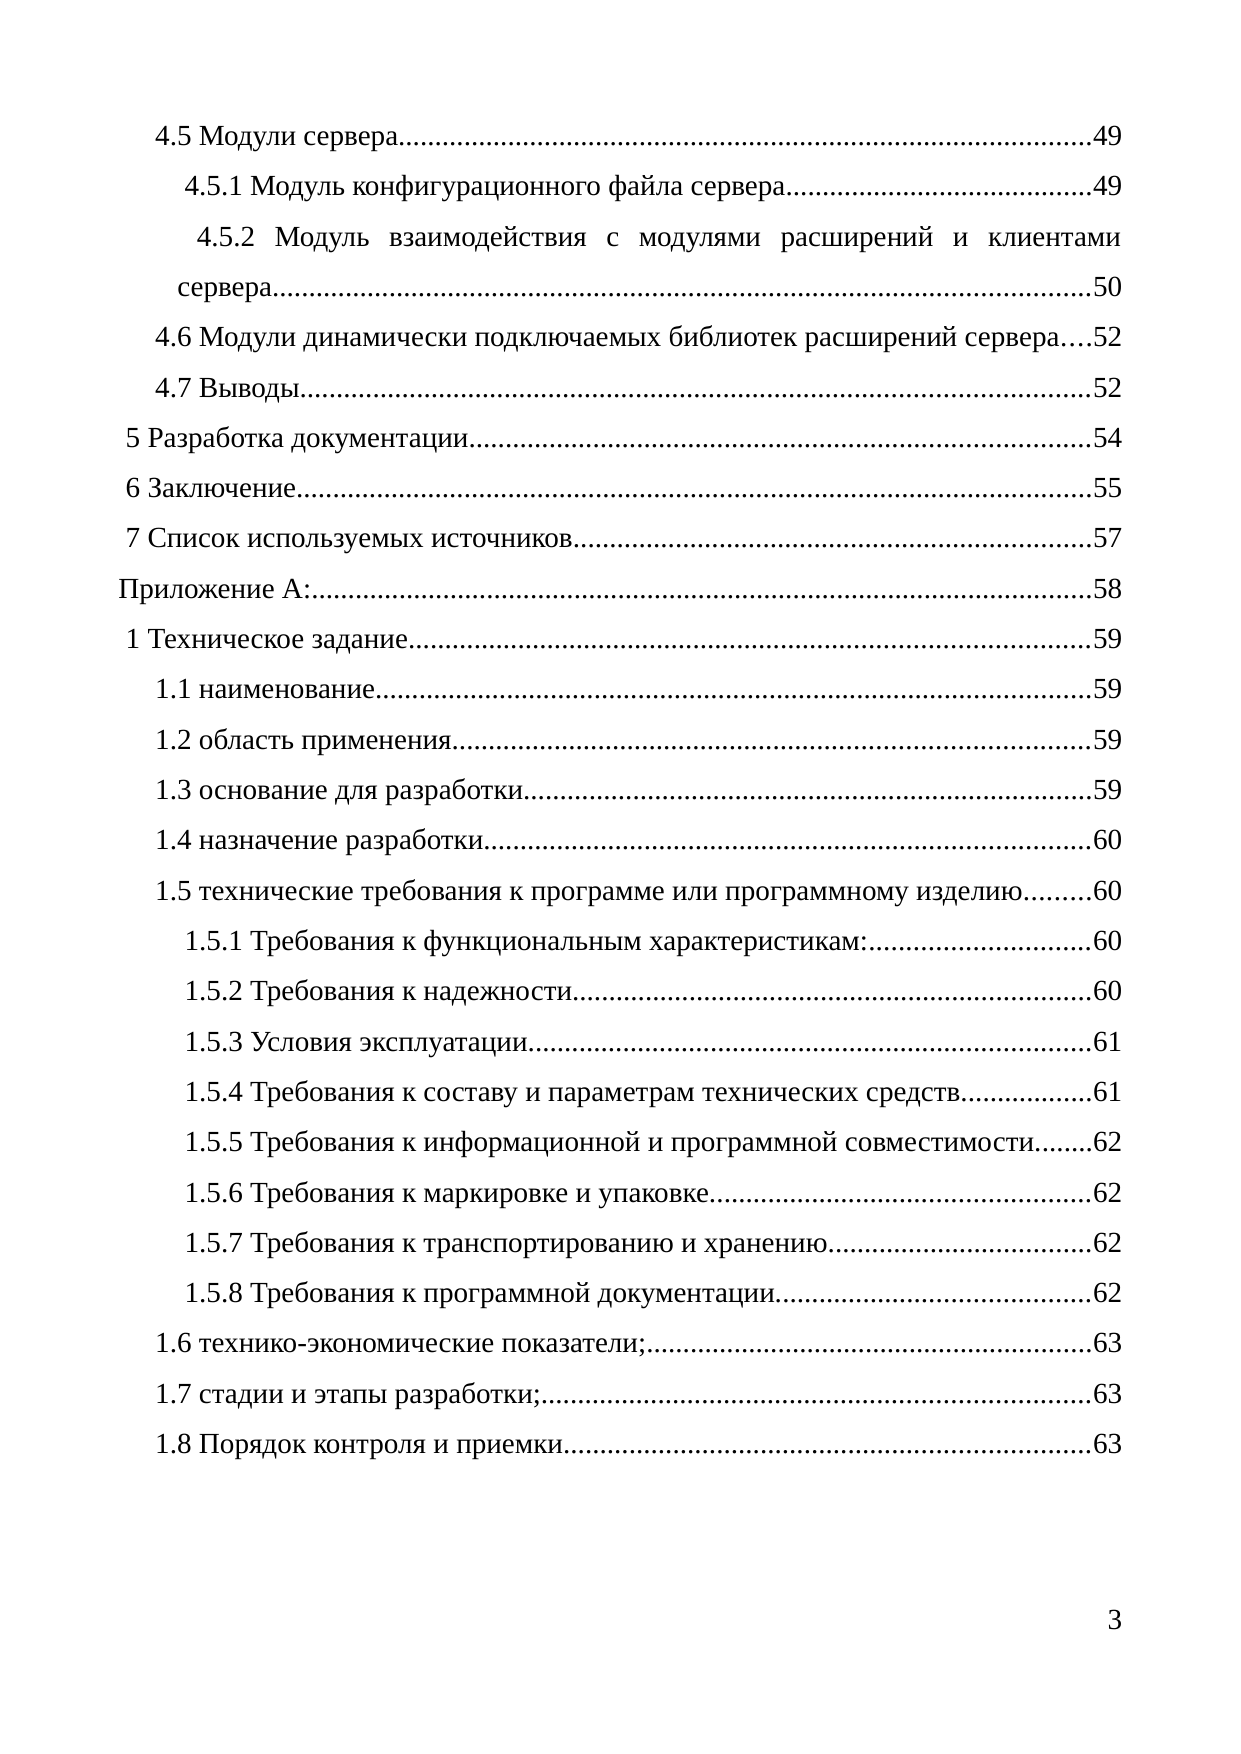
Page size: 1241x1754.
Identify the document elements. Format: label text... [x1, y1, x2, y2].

text 1.7 стадии и этапы разработки; 63 [148, 1376, 1122, 1409]
text 4.5 Модули сервера 49 [148, 118, 1122, 152]
text 1.5.1 Требования к функциональным характеристикам: 60 [177, 923, 1122, 957]
text 1.5.7 Требования к транспортированию и хранению. 62 [177, 1225, 1122, 1258]
text 4.5.1 Модуль конфигурационного файла сервера 49 [177, 168, 1122, 202]
text 1.5.3 Условия эксплуатации. 61 [177, 1024, 1122, 1057]
text 1 Техническое задание 59 [118, 621, 1122, 655]
text 4.7 Выводы 52 [148, 370, 1122, 403]
text 1.2 область применения 59 [148, 722, 1122, 755]
text 4.6 Модули динамически подключаемых библиотек расширений сервера 52 [148, 319, 1122, 353]
text 6 Заключение 55 [118, 470, 1122, 504]
text 1.5.2 Требования к надежности. 60 [177, 973, 1122, 1007]
text 1.5.6 Требования к маркировке и упаковке. 62 [177, 1175, 1122, 1208]
text 1.5.5 Требования к информационной и программной совместимости. 62 [177, 1124, 1122, 1158]
text Приложение А: 58 [118, 571, 1122, 604]
text 7 Список используемых источников 57 [118, 521, 1122, 554]
text 1.8 Порядок контроля и приемки. 63 [148, 1426, 1122, 1460]
text 1.4 назначение разработки 60 [148, 822, 1122, 856]
text 1.5 технические требования к программе или программному изделию 60 [148, 873, 1122, 906]
text 5 Разработка документации 54 [118, 420, 1122, 453]
text 4.5.2 Модуль взаимодействия с модулями расширений и клиентами сервера. 50 [177, 219, 1122, 303]
text 1.5.4 Требования к составу и параметрам технических средств. 61 [177, 1074, 1122, 1108]
text 1.1 наименование 59 [148, 672, 1122, 705]
text 1.3 основание для разработки 59 [148, 772, 1122, 806]
text 1.6 технико-экономические показатели; 63 [148, 1326, 1122, 1359]
text 1.5.8 Требования к программной документации. 62 [177, 1275, 1122, 1309]
